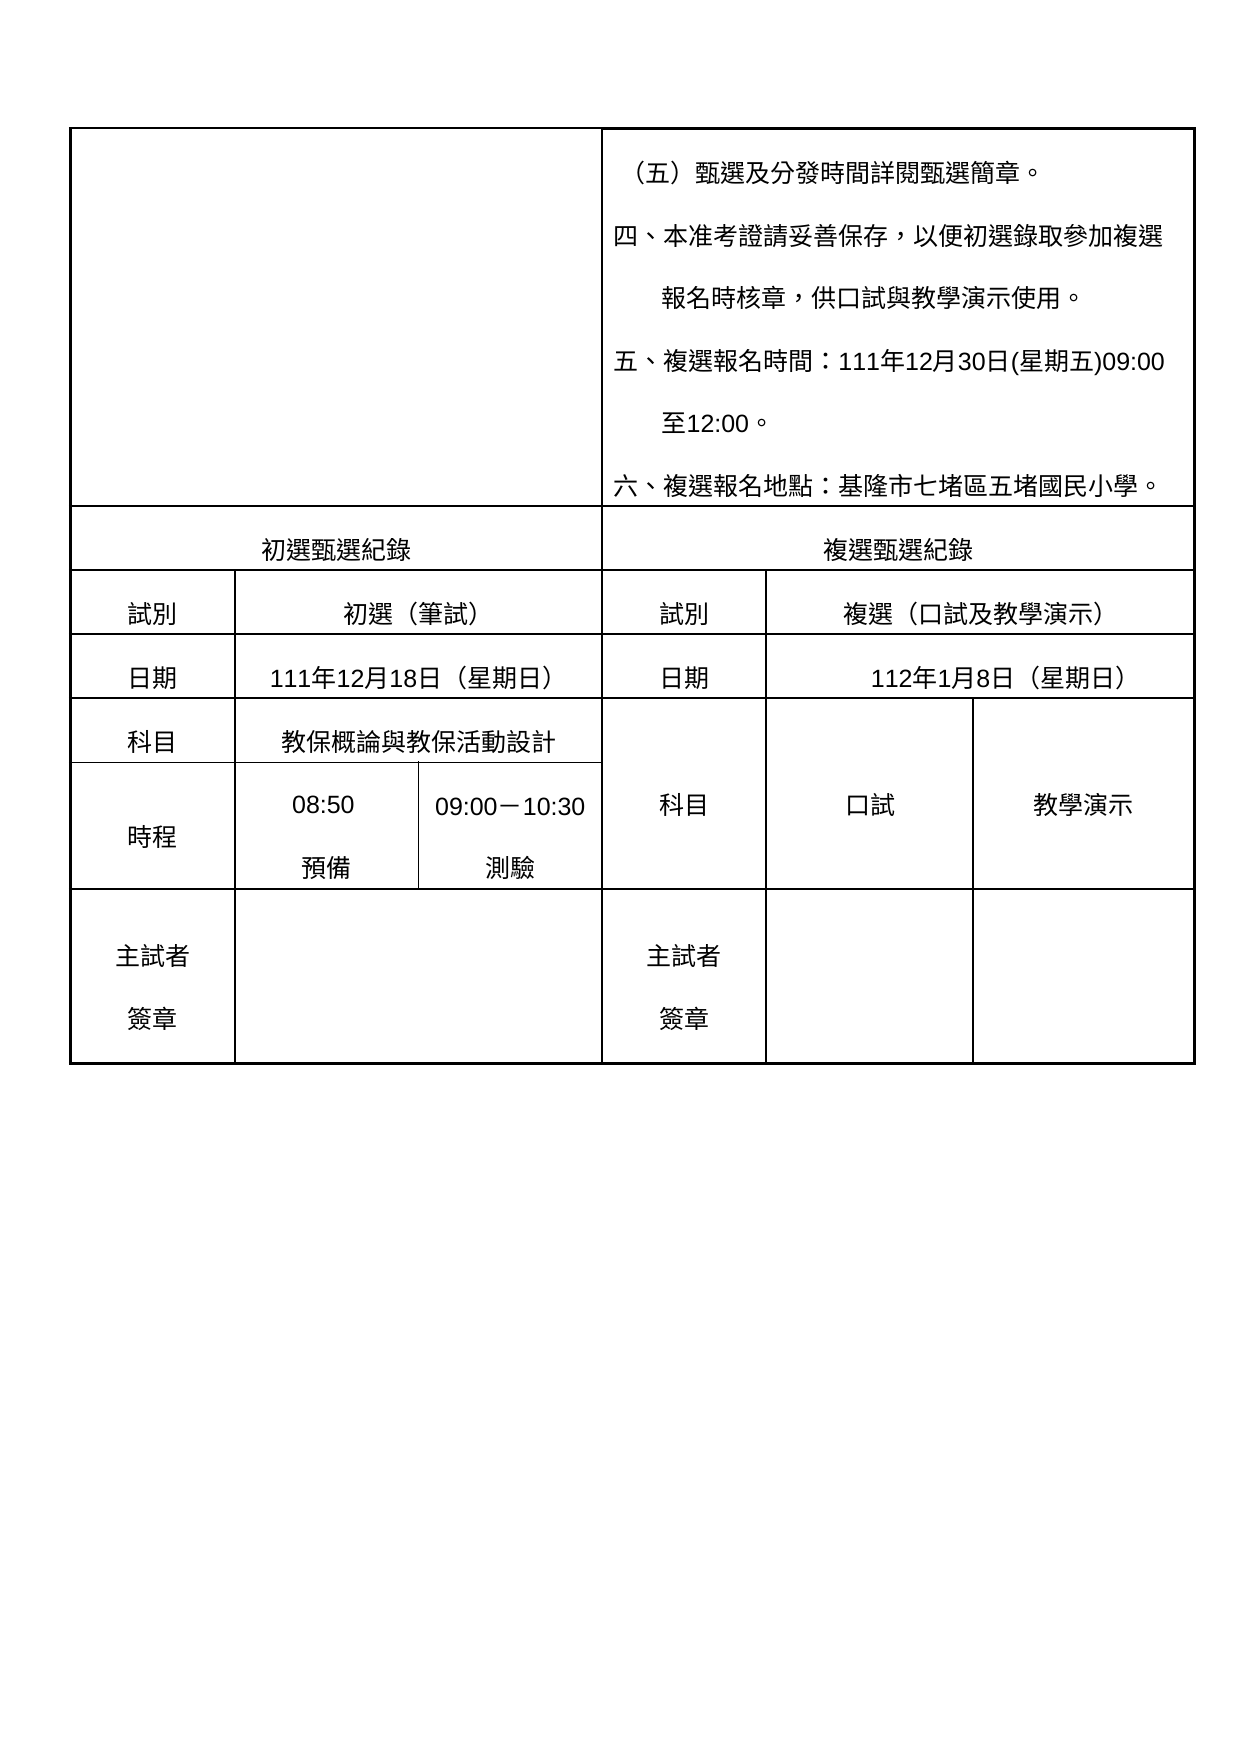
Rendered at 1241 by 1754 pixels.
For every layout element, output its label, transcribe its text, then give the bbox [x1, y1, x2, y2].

table_cell 複選（口試及教學演示） [767, 571, 1193, 633]
table_cell 09:00－10:30測驗 [419, 763, 601, 888]
table_cell 日期 [72, 635, 234, 697]
table_cell 08:50 預備 [236, 763, 418, 888]
table_cell 複選甄選紀錄 [603, 507, 1193, 569]
table_cell 初選甄選紀錄 [72, 507, 601, 569]
table_cell [72, 129, 601, 505]
table_cell 日期 [603, 635, 765, 697]
table_cell 初選（筆試） [236, 571, 601, 633]
table_cell 教學演示 [974, 699, 1193, 888]
table_cell 科目 [603, 699, 765, 888]
table_cell 主試者 簽章 [72, 890, 234, 1062]
table_cell 112年1月8日（星期日） [767, 635, 1193, 697]
table_cell 111年12月18日（星期日） [236, 635, 601, 697]
table_cell 試別 [603, 571, 765, 633]
table_cell 主試者 簽章 [603, 890, 765, 1062]
table_cell [767, 890, 972, 1062]
table_cell 時程 [72, 763, 234, 888]
table_cell [236, 890, 601, 1062]
table_header （五）甄選及分發時間詳閱甄選簡章。 四、本准考證請妥善保存，以便初選錄取參加複選報名時核章，供口試與教學演示使用。 五、複選報名時間：111年12月30日(星期五)09:00至12:00。 六、複選報名地點：基隆市七堵區五堵國民小學。 [603, 130, 1193, 505]
table_cell 教保概論與教保活動設計 [236, 699, 601, 761]
table_cell 口試 [767, 699, 972, 888]
table_cell 試別 [72, 571, 234, 633]
table_cell 科目 [72, 699, 234, 761]
table_cell [974, 890, 1193, 1062]
